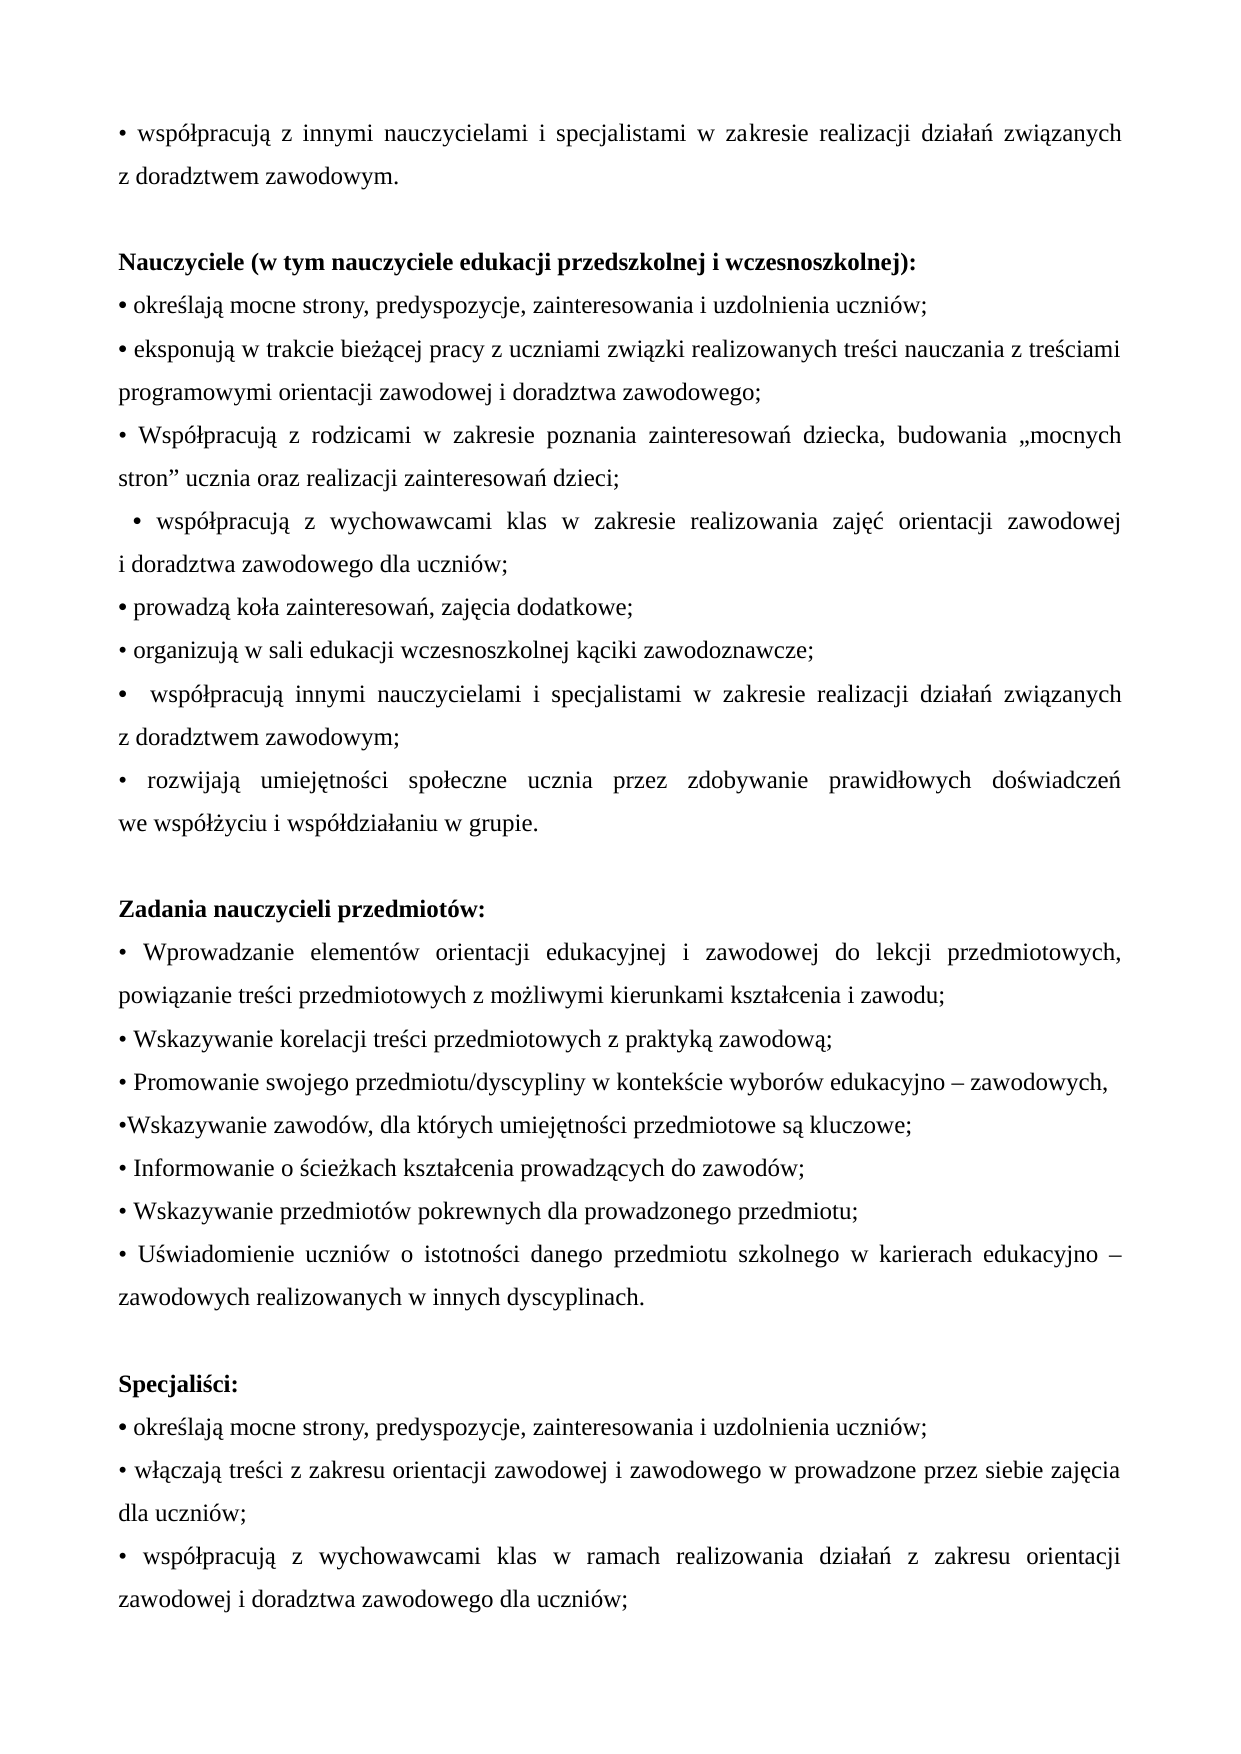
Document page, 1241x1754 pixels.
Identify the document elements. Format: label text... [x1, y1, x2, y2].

text • Wskazywanie przedmiotów pokrewnych dla prowadzonego przedmiotu; [118, 1196, 1122, 1225]
text • współpracują z wychowawcami klas w zakresie realizowania zajęć orientacji zawodowej i doradztwa zawodowego dla uczniów; [118, 506, 1122, 578]
text • prowadzą koła zainteresowań, zajęcia dodatkowe; [118, 592, 1122, 621]
text • włączają treści z zakresu orientacji zawodowej i zawodowego w prowadzone przez siebie zajęcia dla uczniów; [118, 1455, 1122, 1527]
text • eksponują w trakcie bieżącej pracy z uczniami związki realizowanych treści nauczania z treściami programowymi orientacji zawodowej i doradztwa zawodowego; [118, 334, 1122, 406]
text • rozwijają umiejętności społeczne ucznia przez zdobywanie prawidłowych doświadczeń we współżyciu i współdziałaniu w grupie. [118, 765, 1122, 837]
text • Wprowadzanie elementów orientacji edukacyjnej i zawodowej do lekcji przedmiotowych, powiązanie treści przedmiotowych z możliwymi kierunkami kształcenia i zawodu; [118, 937, 1122, 1009]
text • współpracują z wychowawcami klas w ramach realizowania działań z zakresu orientacji zawodowej i doradztwa zawodowego dla uczniów; [118, 1541, 1122, 1613]
text • współpracują z innymi nauczycielami i specjalistami w za­kresie realizacji działań związanych z doradztwem zawodowym. [118, 118, 1122, 190]
text Specjaliści: [118, 1369, 1122, 1397]
text Zadania nauczycieli przedmiotów: [118, 894, 1122, 923]
text Nauczyciele (w tym nauczyciele edukacji przedszkolnej i wczesnoszkolnej): [118, 247, 1122, 276]
text • określają mocne strony, predyspozycje, zainteresowania i uzdolnienia uczniów; [118, 1412, 1122, 1441]
text • współpracują innymi nauczycielami i specjalistami w za­kresie realizacji działań związanych z doradztwem zawodowym; [118, 679, 1122, 751]
text • Współpracują z rodzicami w zakresie poznania zainteresowań dziecka, budowania „mocnych stron” ucznia oraz realizacji zainteresowań dzieci; [118, 420, 1122, 492]
text • Wskazywanie korelacji treści przedmiotowych z praktyką zawodową; [118, 1024, 1122, 1052]
text • Uświadomienie uczniów o istotności danego przedmiotu szkolnego w karierach edukacyjno – zawodowych realizowanych w innych dyscyplinach. [118, 1239, 1122, 1311]
text • Promowanie swojego przedmiotu/dyscypliny w kontekście wyborów edukacyjno – zawodowych, [118, 1067, 1122, 1096]
text •Wskazywanie zawodów, dla których umiejętności przedmiotowe są kluczowe; [118, 1110, 1122, 1139]
text • organizują w sali edukacji wczesnoszkolnej kąciki zawodoznawcze; [118, 636, 1122, 664]
text • Informowanie o ścieżkach kształcenia prowadzących do zawodów; [118, 1153, 1122, 1182]
text • określają mocne strony, predyspozycje, zainteresowania i uzdolnienia uczniów; [118, 291, 1122, 319]
